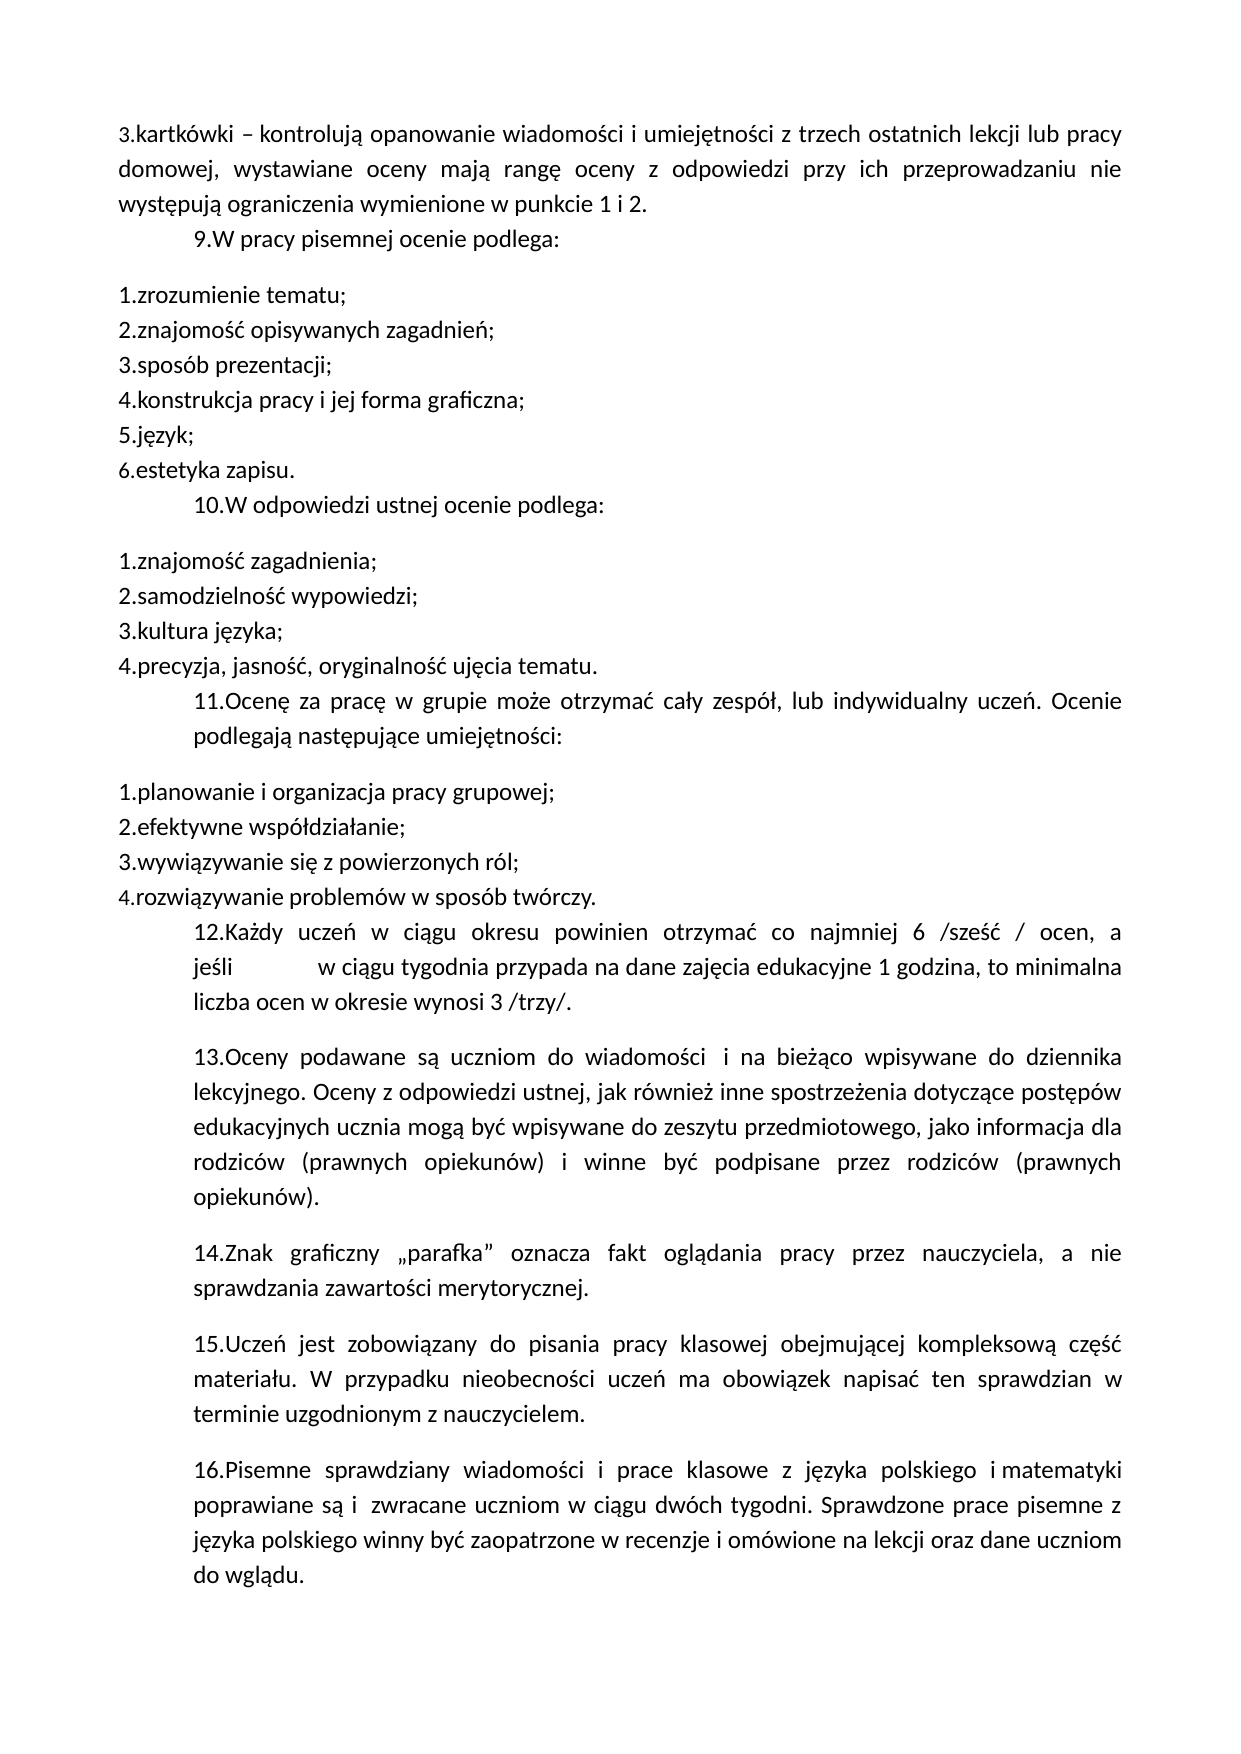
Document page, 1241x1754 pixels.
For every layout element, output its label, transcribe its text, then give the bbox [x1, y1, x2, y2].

list planowanie i organizacja pracy grupowej; [118, 776, 1122, 806]
list precyzja, jasność, oryginalność ujęcia tematu. [118, 650, 1122, 680]
list sposób prezentacji; [118, 349, 1122, 379]
list Oceny podawane są uczniom do wiadomości i na bieżąco wpisywane do dziennika lekcyjnego. Oceny z odpowiedzi ustnej, jak również inne spostrzeżenia dotyczące postępów edukacyjnych ucznia mogą być wpisywane do zeszytu przedmiotowego, jako informacja dla rodziców (prawnych opiekunów) i winne być podpisane przez rodziców (prawnych opiekunów). [193, 1041, 1122, 1212]
list W odpowiedzi ustnej ocenie podlega: [193, 489, 1122, 519]
list efektywne współdziałanie; [118, 811, 1122, 841]
list Ocenę za pracę w grupie może otrzymać cały zespół, lub indywidualny uczeń. Ocenie podlegają następujące umiejętności: [193, 685, 1122, 750]
list wywiązywanie się z powierzonych ról; [118, 846, 1122, 876]
list Każdy uczeń w ciągu okresu powinien otrzymać co najmniej 6 /sześć / ocen, a jeśli w ciągu tygodnia przypada na dane zajęcia edukacyjne 1 godzina, to minimalna liczba ocen w okresie wynosi 3 /trzy/. [193, 916, 1122, 1016]
list samodzielność wypowiedzi; [118, 580, 1122, 610]
list język; [118, 419, 1122, 449]
list W pracy pisemnej ocenie podlega: [193, 223, 1122, 254]
list Pisemne sprawdziany wiadomości i prace klasowe z języka polskiego i matematyki poprawiane są i zwracane uczniom w ciągu dwóch tygodni. Sprawdzone prace pisemne z języka polskiego winny być zaopatrzone w recenzje i omówione na lekcji oraz dane uczniom do wglądu. [193, 1454, 1122, 1589]
list estetyka zapisu. [118, 454, 1122, 484]
list Znak graficzny „parafka” oznacza fakt oglądania pracy przez nauczyciela, a nie sprawdzania zawartości merytorycznej. [193, 1237, 1122, 1303]
list zrozumienie tematu; [118, 279, 1122, 309]
list rozwiązywanie problemów w sposób twórczy. [118, 881, 1122, 911]
list znajomość zagadnienia; [118, 545, 1122, 575]
list kartkówki – kontrolują opanowanie wiadomości i umiejętności z trzech ostatnich lekcji lub pracy domowej, wystawiane oceny mają rangę oceny z odpowiedzi przy ich przeprowadzaniu nie występują ograniczenia wymienione w punkcie 1 i 2. [118, 118, 1122, 219]
list konstrukcja pracy i jej forma graficzna; [118, 384, 1122, 414]
list znajomość opisywanych zagadnień; [118, 314, 1122, 344]
list kultura języka; [118, 615, 1122, 645]
list Uczeń jest zobowiązany do pisania pracy klasowej obejmującej kompleksową część materiału. W przypadku nieobecności uczeń ma obowiązek napisać ten sprawdzian w terminie uzgodnionym z nauczycielem. [193, 1328, 1122, 1429]
